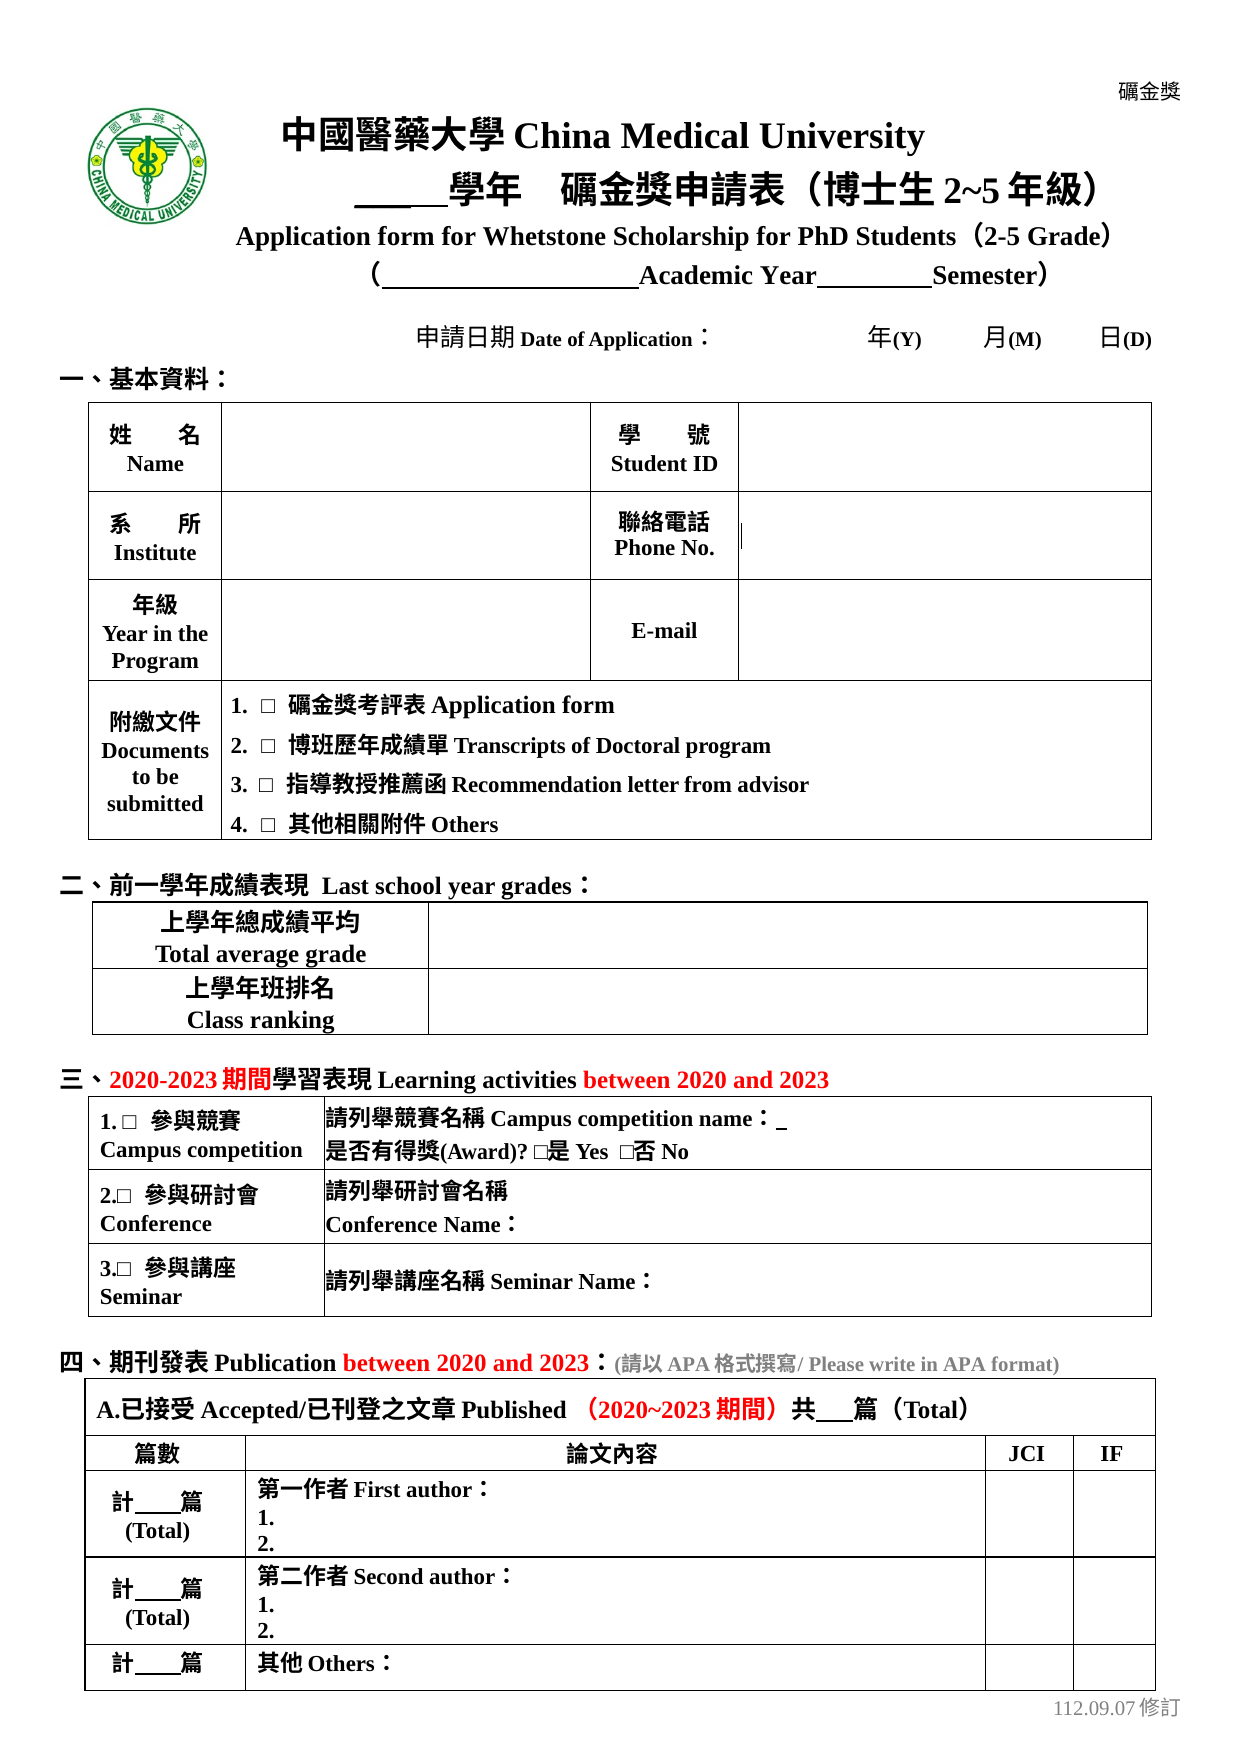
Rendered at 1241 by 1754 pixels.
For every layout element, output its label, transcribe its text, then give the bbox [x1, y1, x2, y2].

table_header [739, 403, 1151, 491]
table_header 1. □ 參與競賽 Campus competition [89, 1097, 324, 1169]
table_cell [986, 1471, 1073, 1556]
table_header 上學年總成績平均 Total average grade [93, 903, 428, 967]
text 一、基本資料： [59, 360, 1181, 396]
table_cell 其他Others： [246, 1645, 985, 1690]
text 三、2020-2023期間學習表現Learning activities between 2020 and 2023 [59, 1059, 1175, 1096]
table_header 請列舉競賽名稱Campus competition name： 是否有得獎(Award)? □是Yes □否No [325, 1097, 1151, 1169]
table_header 中國醫藥大學China Medical University ___ 學年 礪金獎申請表（博士生2~5年級） Application form for Whetstone Scholarship for PhD Students（2-5 Grade） （ Academic Year Semester） [224, 105, 1192, 292]
table_cell IF [1074, 1436, 1155, 1469]
table_cell 系 所 Institute [89, 492, 221, 579]
table_cell [1074, 1471, 1155, 1556]
table_cell 2.□ 參與研討會 Conference [89, 1170, 324, 1243]
table_cell 計 篇 [86, 1645, 245, 1690]
table_cell 第一作者First author： 1. 2. [246, 1471, 985, 1556]
table_cell 請列舉研討會名稱 Conference Name： [325, 1170, 1151, 1243]
table_cell 計 篇 (Total) [86, 1471, 245, 1556]
table_cell [1074, 1645, 1155, 1690]
table_header [429, 903, 1147, 967]
table_cell 附繳文件 Documents to be submitted [89, 681, 221, 839]
table_cell 請列舉講座名稱Seminar Name： [325, 1244, 1151, 1316]
text 申請日期Date of Application： 年(Y) 月(M) 日(D) [207, 317, 1152, 353]
table_cell 1. □ 礪金獎考評表Application form 2. □ 博班歷年成績單Transcripts of Doctoral program 3. □ 指導教授推薦函Recommendation letter from advisor 4. □ 其他相關附件Others [222, 681, 1151, 839]
table_cell 計 篇 (Total) [86, 1558, 245, 1643]
table_cell 聯絡電話 Phone No. [591, 492, 738, 579]
table_cell 第二作者Second author： 1. 2. [246, 1558, 985, 1643]
table_cell 3.□ 參與講座 Seminar [89, 1244, 324, 1316]
text 二、前一學年成績表現 Last school year grades： [59, 865, 1181, 901]
table_cell JCI [986, 1436, 1073, 1469]
table_cell [222, 492, 590, 579]
table_header 學 號 Student ID [591, 403, 738, 491]
table_cell [1074, 1558, 1155, 1643]
table_cell [986, 1645, 1073, 1690]
table_header [70, 105, 224, 292]
table_cell [739, 580, 1151, 680]
table_cell [429, 969, 1147, 1033]
table_header A.已接受Accepted/已刊登之文章Published （2020~2023期間）共 篇（Total） [86, 1379, 1155, 1435]
text 四、期刊發表Publication between 2020 and 2023：(請以APA格式撰寫/ Please write in APA format) [59, 1342, 1175, 1378]
table_cell 論文內容 [246, 1436, 985, 1469]
table_cell E-mail [591, 580, 738, 680]
table_cell 上學年班排名 Class ranking [93, 969, 428, 1033]
table_cell [222, 580, 590, 680]
table_header [222, 403, 590, 491]
table_cell 年級 Year in the Program [89, 580, 221, 680]
table_header 姓 名 Name [89, 403, 221, 491]
table_cell [739, 492, 1151, 579]
table_cell [986, 1558, 1073, 1643]
table_cell 篇數 [86, 1436, 245, 1469]
